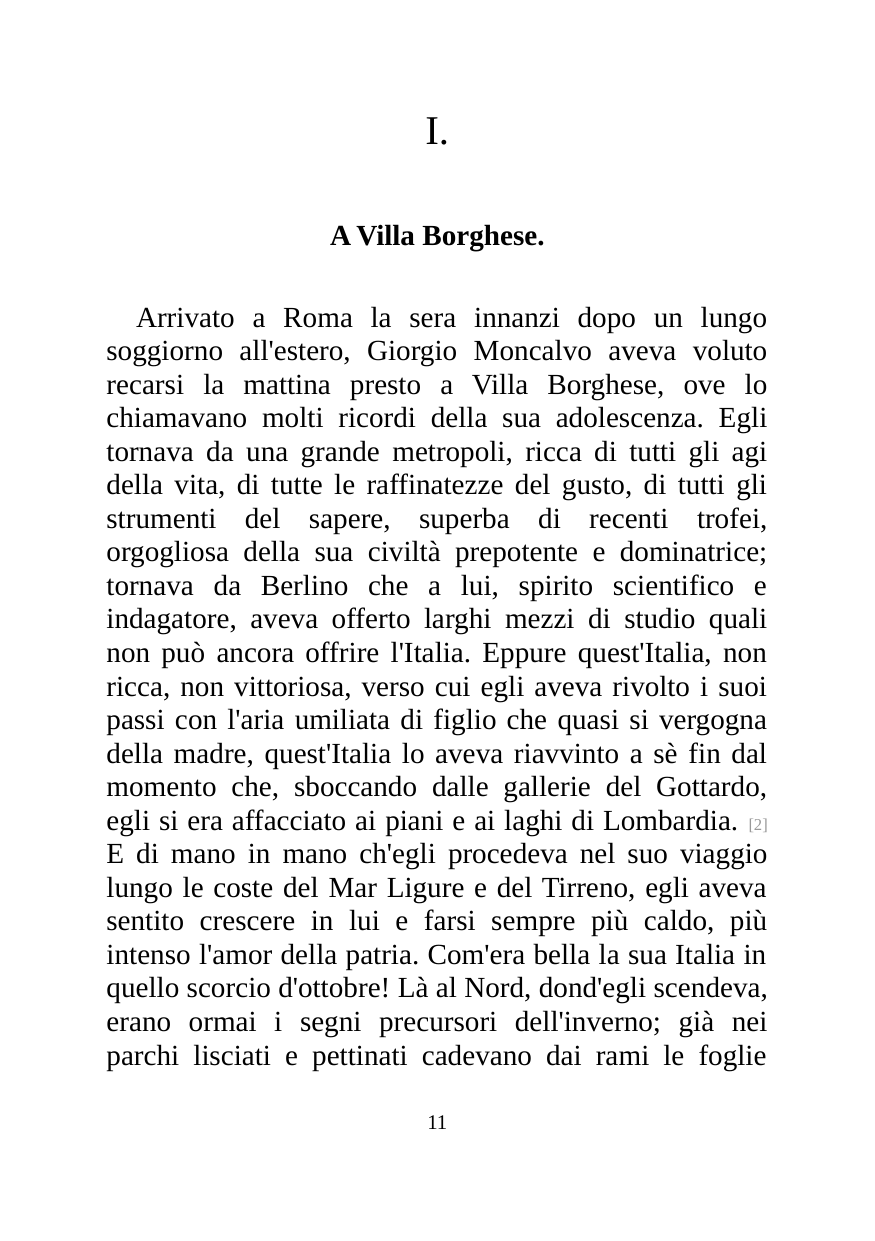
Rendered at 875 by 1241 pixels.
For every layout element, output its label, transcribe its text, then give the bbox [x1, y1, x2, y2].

subtitle I. [106, 106, 768, 153]
subtitle A Villa Borghese. [106, 218, 768, 252]
text Arrivato a Roma la sera innanzi dopo un lungo soggiorno all'estero, Giorgio Moncalvo aveva voluto recarsi la mattina presto a Villa Borghese, ove lo chiamavano molti ricordi della sua adolescenza. Egli tornava da una grande metropoli, ricca di tutti gli agi della vita, di tutte le raffinatezze del gusto, di tutti gli strumenti del sapere, superba di recenti trofei, orgogliosa della sua civiltà prepotente e dominatrice; tornava da Berlino che a lui, spirito scientifico e indagatore, aveva offerto larghi mezzi di studio quali non può ancora offrire l'Italia. Eppure quest'Italia, non ricca, non vittoriosa, verso cui egli aveva rivolto i suoi passi con l'aria umiliata di figlio che quasi si vergogna della madre, quest'Italia lo aveva riavvinto a sè fin dal momento che, sboccando dalle gallerie del Gottardo, egli si era affacciato ai piani e ai laghi di Lombardia. [2] E di mano in mano ch'egli procedeva nel suo viaggio lungo le coste del Mar Ligure e del Tirreno, egli aveva sentito crescere in lui e farsi sempre più caldo, più intenso l'amor della patria. Com'era bella la sua Italia in quello scorcio d'ottobre! Là al Nord, dond'egli scendeva, erano ormai i segni precursori dell'inverno; già nei parchi lisciati e pettinati cadevano dai rami le foglie [106, 300, 768, 1071]
